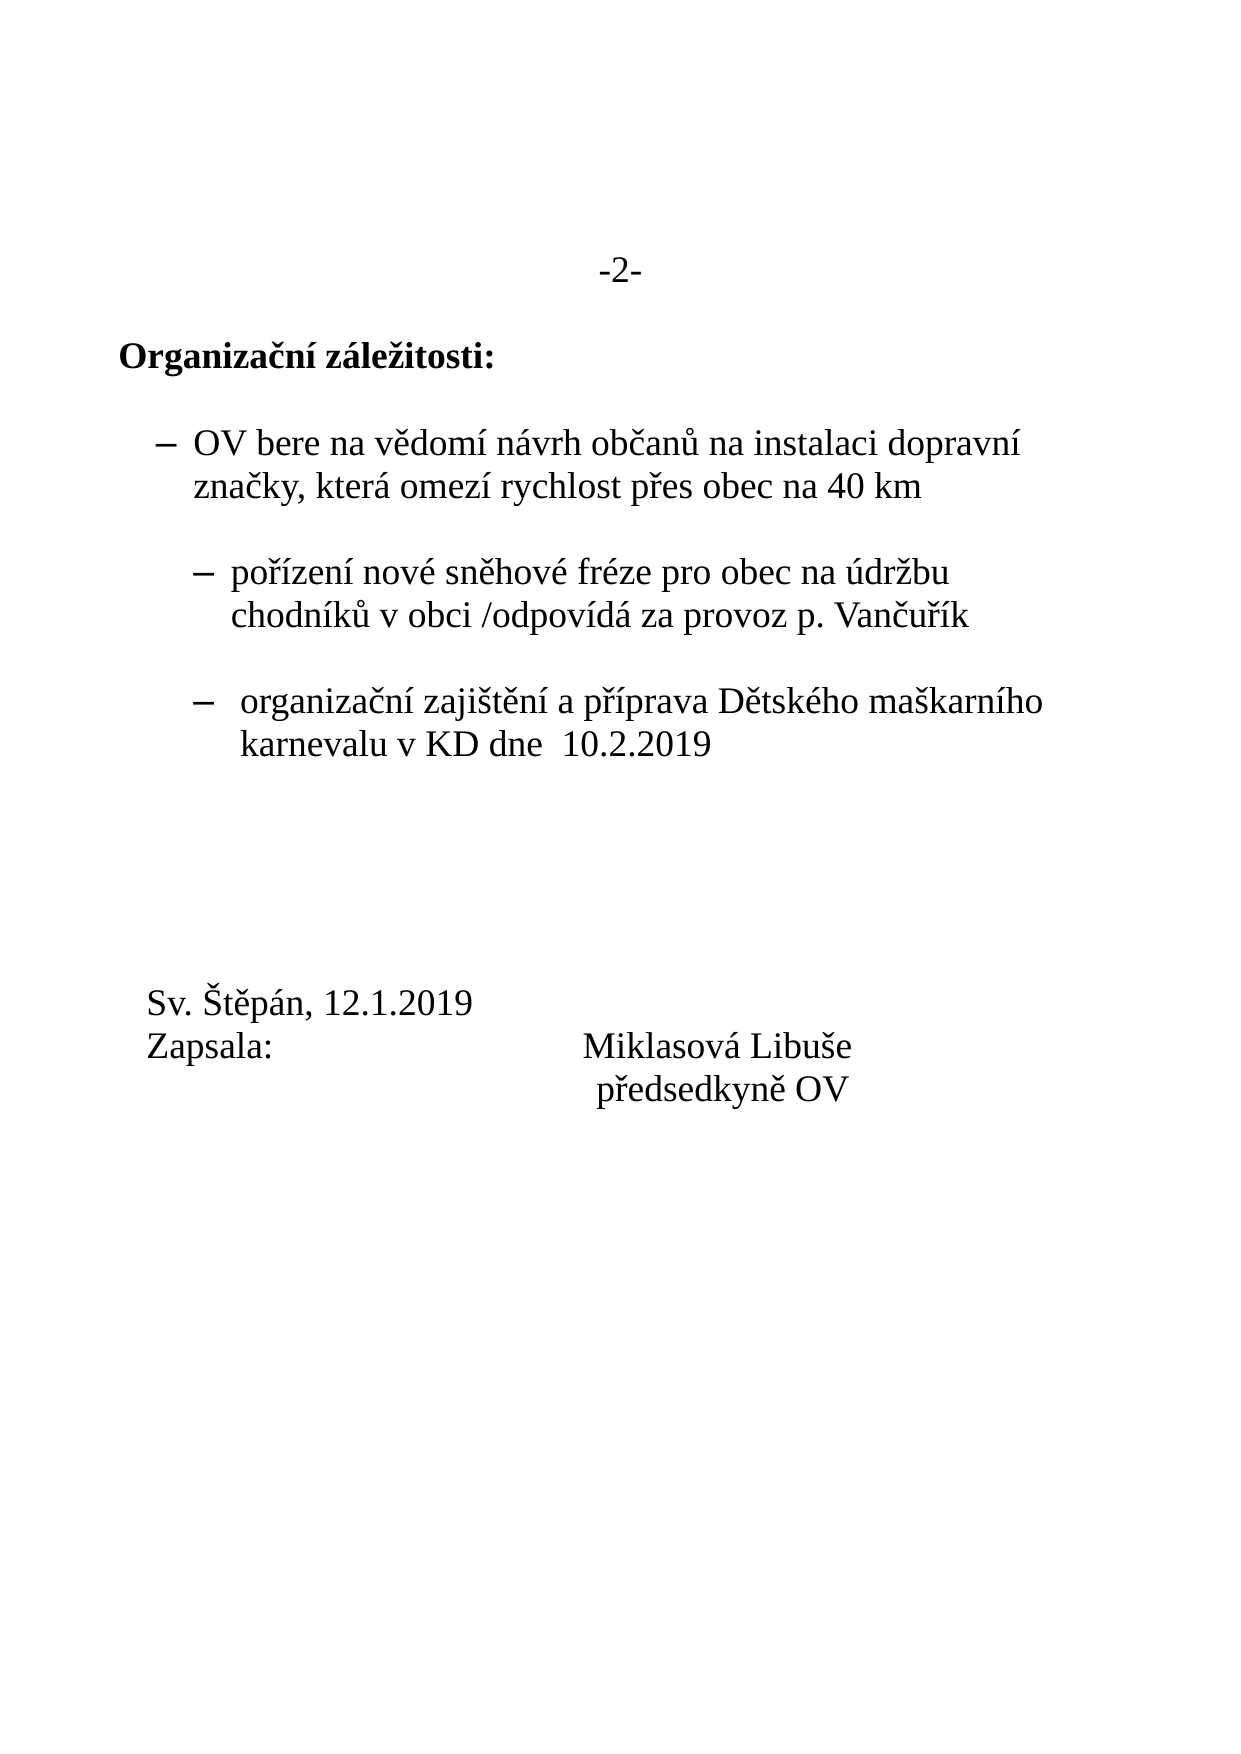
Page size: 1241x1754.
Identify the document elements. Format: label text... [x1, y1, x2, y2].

text -2- [118, 247, 1122, 291]
list OV bere na vědomí návrh občanů na instalaci dopravní [156, 420, 1122, 463]
list karnevalu v KD dne 10.2.2019 [193, 722, 1122, 765]
text Zapsala: Miklasová Libuše [118, 1024, 1122, 1067]
text Sv. Štěpán, 12.1.2019 [118, 981, 1122, 1024]
text Organizační záležitosti: [118, 334, 1122, 377]
list pořízení nové sněhové fréze pro obec na údržbu [193, 549, 1122, 592]
list značky, která omezí rychlost přes obec na 40 km [156, 463, 1122, 506]
list organizační zajištění a příprava Dětského maškarního [193, 679, 1122, 722]
list chodníků v obci /odpovídá za provoz p. Vančuřík [193, 592, 1122, 636]
text předsedkyně OV [118, 1067, 1122, 1110]
